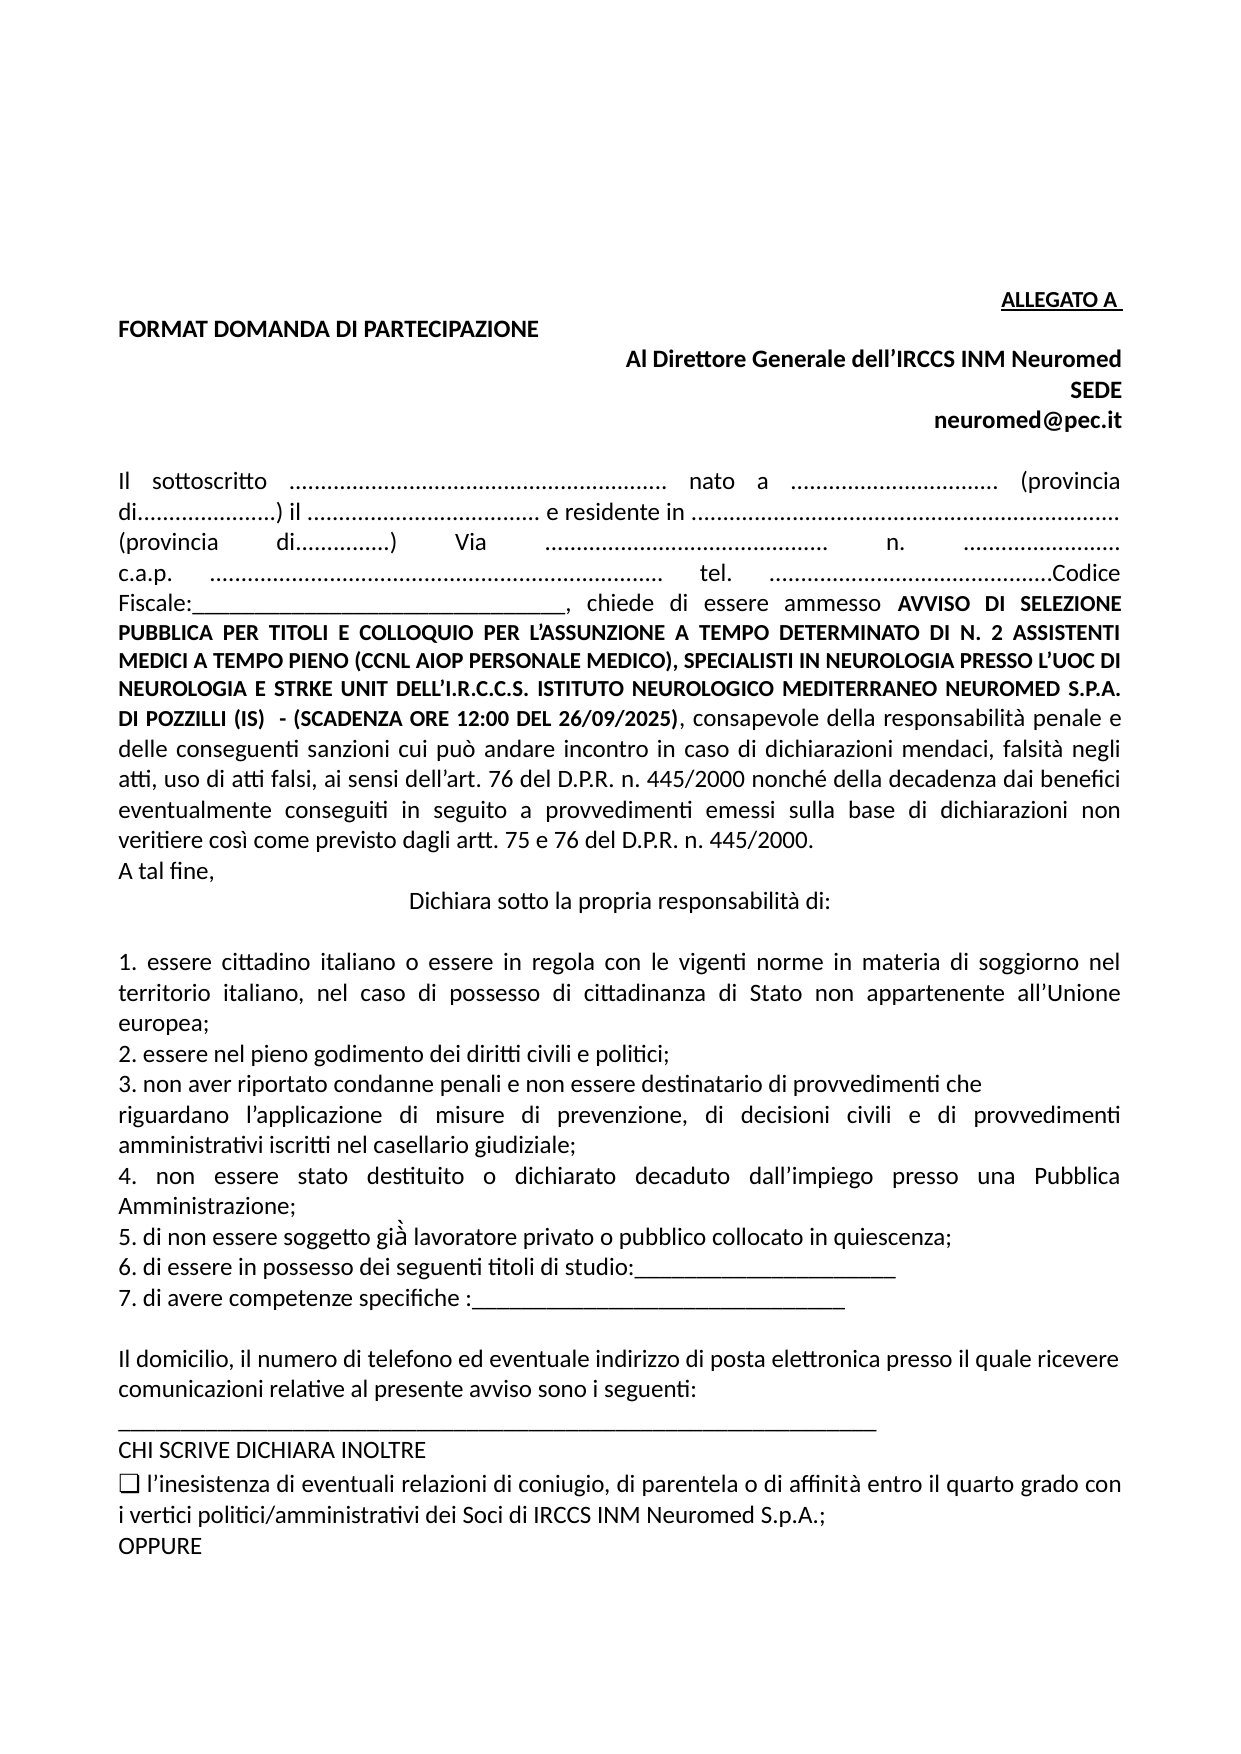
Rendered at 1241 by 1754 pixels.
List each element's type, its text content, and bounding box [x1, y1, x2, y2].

text ALLEGATO A [118, 285, 1122, 313]
text CHI SCRIVE DICHIARA INOLTRE [118, 1435, 1122, 1465]
text riguardano l’applicazione di misure di prevenzione, di decisioni civili e di provvedimenti amministrativi iscritti nel casellario giudiziale; [118, 1099, 1122, 1160]
text OPPURE [118, 1530, 1122, 1560]
text Dichiara sotto la propria responsabilità di: [118, 885, 1122, 916]
text 4. non essere stato destituito o dichiarato decaduto dall’impiego presso una Pubblica Amministrazione; [118, 1160, 1122, 1221]
text 6. di essere in possesso dei seguenti titoli di studio:_____________________ [118, 1252, 1122, 1282]
text ❏ l’inesistenza di eventuali relazioni di coniugio, di parentela o di affinità entro il quarto grado con i vertici politici/amministrativi dei Soci di IRCCS INM Neuromed S.p.A.; [118, 1465, 1122, 1530]
text 7. di avere competenze specifiche :______________________________ [118, 1282, 1122, 1313]
text 3. non aver riportato condanne penali e non essere destinatario di provvedimenti che [118, 1068, 1122, 1099]
text A tal fine, [118, 855, 1122, 885]
text Il sottoscritto ............................................................ nato a ................................. (provincia di......................) il ..................................... e residente in .................................................................... (provincia di...............) Via ............................................. n. ......................... c.a.p. ........................................................................ tel. .............................................Codice Fiscale:______________________________, chiede di essere ammesso AVVISO DI SELEZIONE PUBBLICA PER TITOLI E COLLOQUIO PER L’ASSUNZIONE A TEMPO DETERMINATO DI N. 2 ASSISTENTI MEDICI A TEMPO PIENO (CCNL AIOP PERSONALE MEDICO), SPECIALISTI IN NEUROLOGIA PRESSO L’UOC DI NEUROLOGIA E STRKE UNIT DELL’I.R.C.C.S. ISTITUTO NEUROLOGICO MEDITERRANEO NEUROMED S.P.A. DI POZZILLI (IS) - (SCADENZA ORE 12:00 DEL 26/09/2025), consapevole della responsabilità penale e delle conseguenti sanzioni cui può andare incontro in caso di dichiarazioni mendaci, falsità negli atti, uso di atti falsi, ai sensi dell’art. 76 del D.P.R. n. 445/2000 nonché della decadenza dai benefici eventualmente conseguiti in seguito a provvedimenti emessi sulla base di dichiarazioni non veritiere così come previsto dagli artt. 75 e 76 del D.P.R. n. 445/2000. [118, 466, 1122, 855]
text neuromed@pec.it [118, 404, 1122, 435]
text 2. essere nel pieno godimento dei diritti civili e politici; [118, 1038, 1122, 1068]
text SEDE [118, 374, 1122, 404]
text FORMAT DOMANDA DI PARTECIPAZIONE [118, 313, 1122, 343]
text 5. di non essere soggetto già̀ lavoratore privato o pubblico collocato in quiescenza; [118, 1221, 1122, 1252]
text 1. essere cittadino italiano o essere in regola con le vigenti norme in materia di soggiorno nel territorio italiano, nel caso di possesso di cittadinanza di Stato non appartenente all’Unione europea; [118, 946, 1122, 1038]
text Il domicilio, il numero di telefono ed eventuale indirizzo di posta elettronica presso il quale ricevere comunicazioni relative al presente avviso sono i seguenti: _____________________________________________________________ [118, 1343, 1122, 1435]
text Al Direttore Generale dell’IRCCS INM Neuromed [118, 343, 1122, 374]
